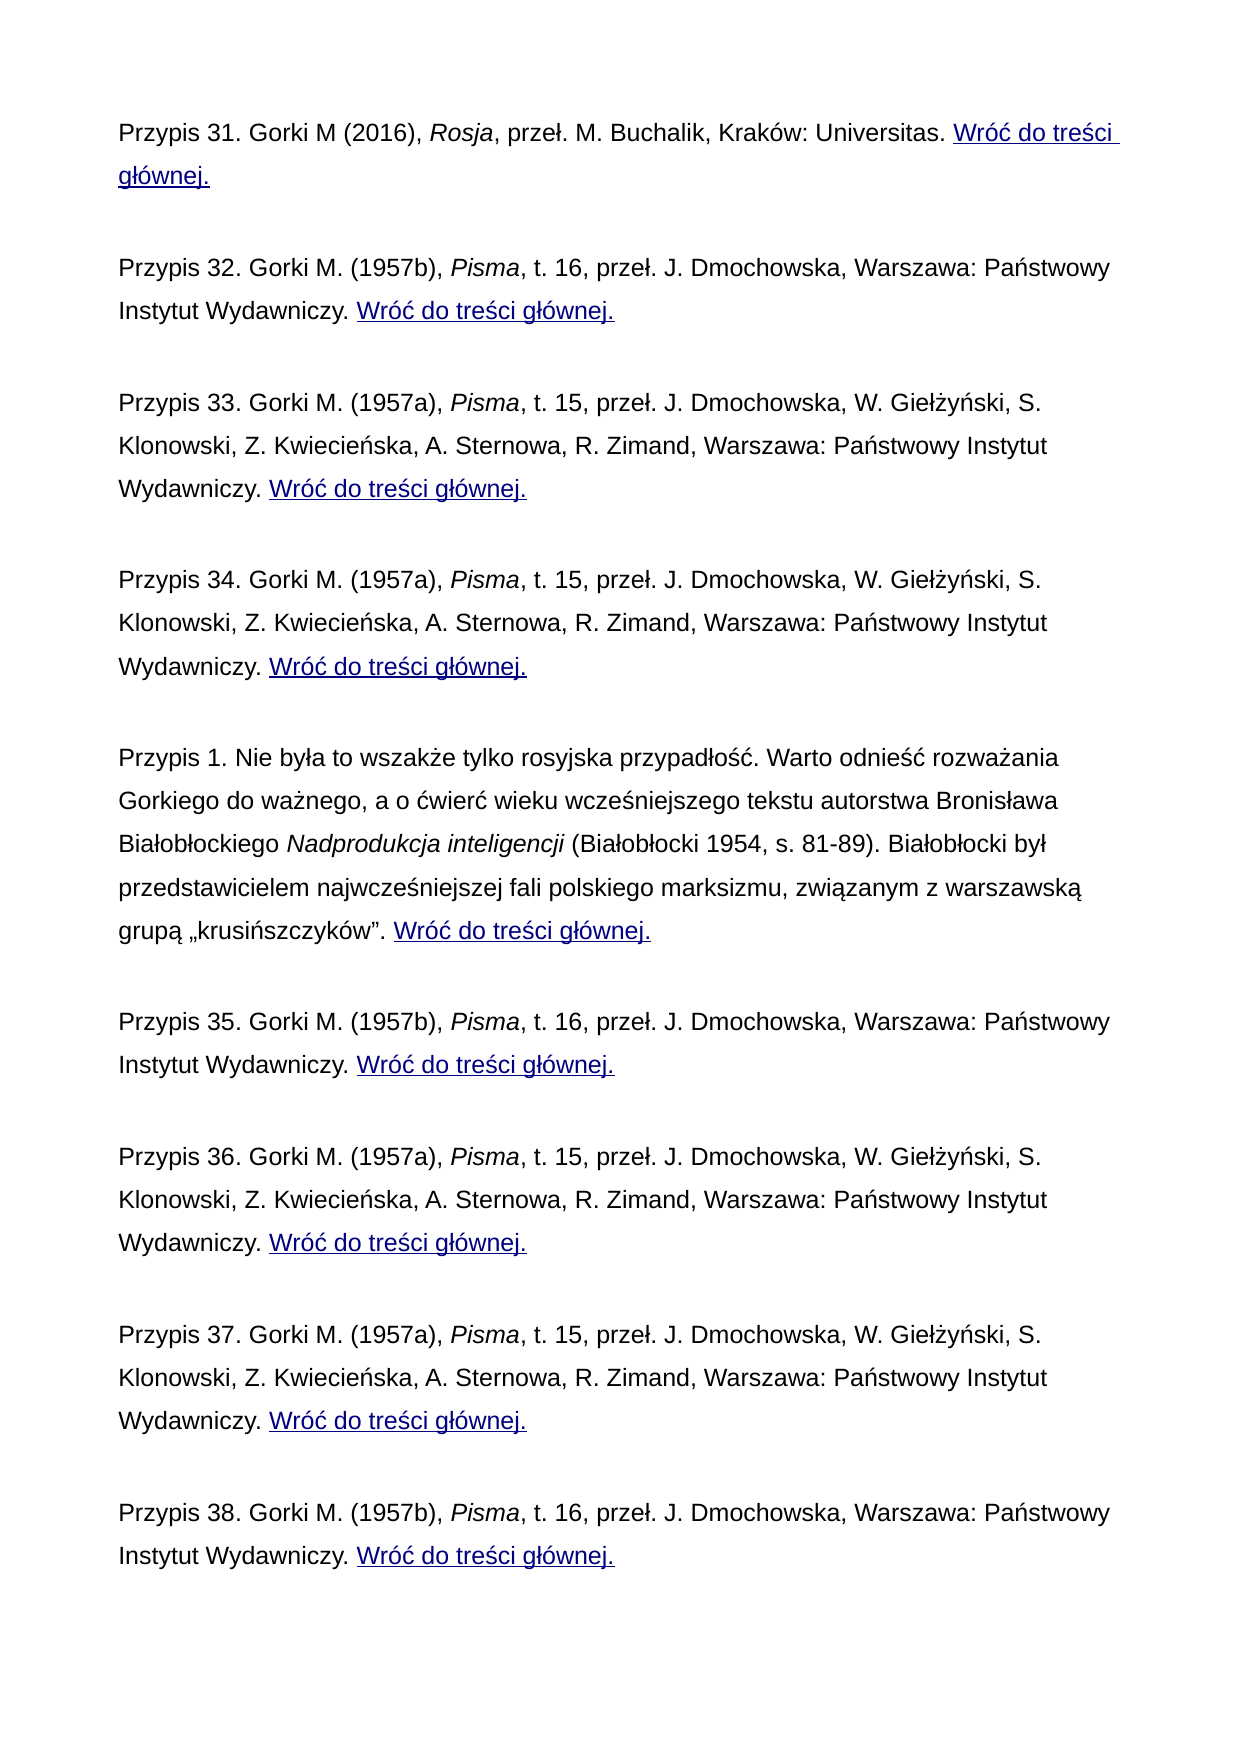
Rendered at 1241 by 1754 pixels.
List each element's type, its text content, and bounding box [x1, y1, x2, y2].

text Przypis 1. Nie była to wszakże tylko rosyjska przypadłość. Warto odnieść rozważania Gorkiego do ważnego, a o ćwierć wieku wcześniejszego tekstu autorstwa Bronisława Białobłockiego Nadprodukcja inteligencji (Białobłocki 1954, s. 81-89). Białobłocki był przedstawicielem najwcześniejszej fali polskiego marksizmu, związanym z warszawską grupą „krusińszczyków”. Wróć do treści głównej. [118, 743, 1122, 944]
text Przypis 35. Gorki M. (1957b), Pisma, t. 16, przeł. J. Dmochowska, Warszawa: Państwowy Instytut Wydawniczy. Wróć do treści głównej. [118, 1007, 1122, 1079]
text Przypis 32. Gorki M. (1957b), Pisma, t. 16, przeł. J. Dmochowska, Warszawa: Państwowy Instytut Wydawniczy. Wróć do treści głównej. [118, 253, 1122, 325]
text Przypis 36. Gorki M. (1957a), Pisma, t. 15, przeł. J. Dmochowska, W. Giełżyński, S. Klonowski, Z. Kwiecieńska, A. Sternowa, R. Zimand, Warszawa: Państwowy Instytut Wydawniczy. Wróć do treści głównej. [118, 1142, 1122, 1257]
text Przypis 31. Gorki M (2016), Rosja, przeł. M. Buchalik, Kraków: Universitas. Wróć do treści głównej. [118, 118, 1122, 190]
text Przypis 38. Gorki M. (1957b), Pisma, t. 16, przeł. J. Dmochowska, Warszawa: Państwowy Instytut Wydawniczy. Wróć do treści głównej. [118, 1497, 1122, 1569]
text Przypis 33. Gorki M. (1957a), Pisma, t. 15, przeł. J. Dmochowska, W. Giełżyński, S. Klonowski, Z. Kwiecieńska, A. Sternowa, R. Zimand, Warszawa: Państwowy Instytut Wydawniczy. Wróć do treści głównej. [118, 387, 1122, 502]
text Przypis 34. Gorki M. (1957a), Pisma, t. 15, przeł. J. Dmochowska, W. Giełżyński, S. Klonowski, Z. Kwiecieńska, A. Sternowa, R. Zimand, Warszawa: Państwowy Instytut Wydawniczy. Wróć do treści głównej. [118, 565, 1122, 680]
text Przypis 37. Gorki M. (1957a), Pisma, t. 15, przeł. J. Dmochowska, W. Giełżyński, S. Klonowski, Z. Kwiecieńska, A. Sternowa, R. Zimand, Warszawa: Państwowy Instytut Wydawniczy. Wróć do treści głównej. [118, 1320, 1122, 1435]
